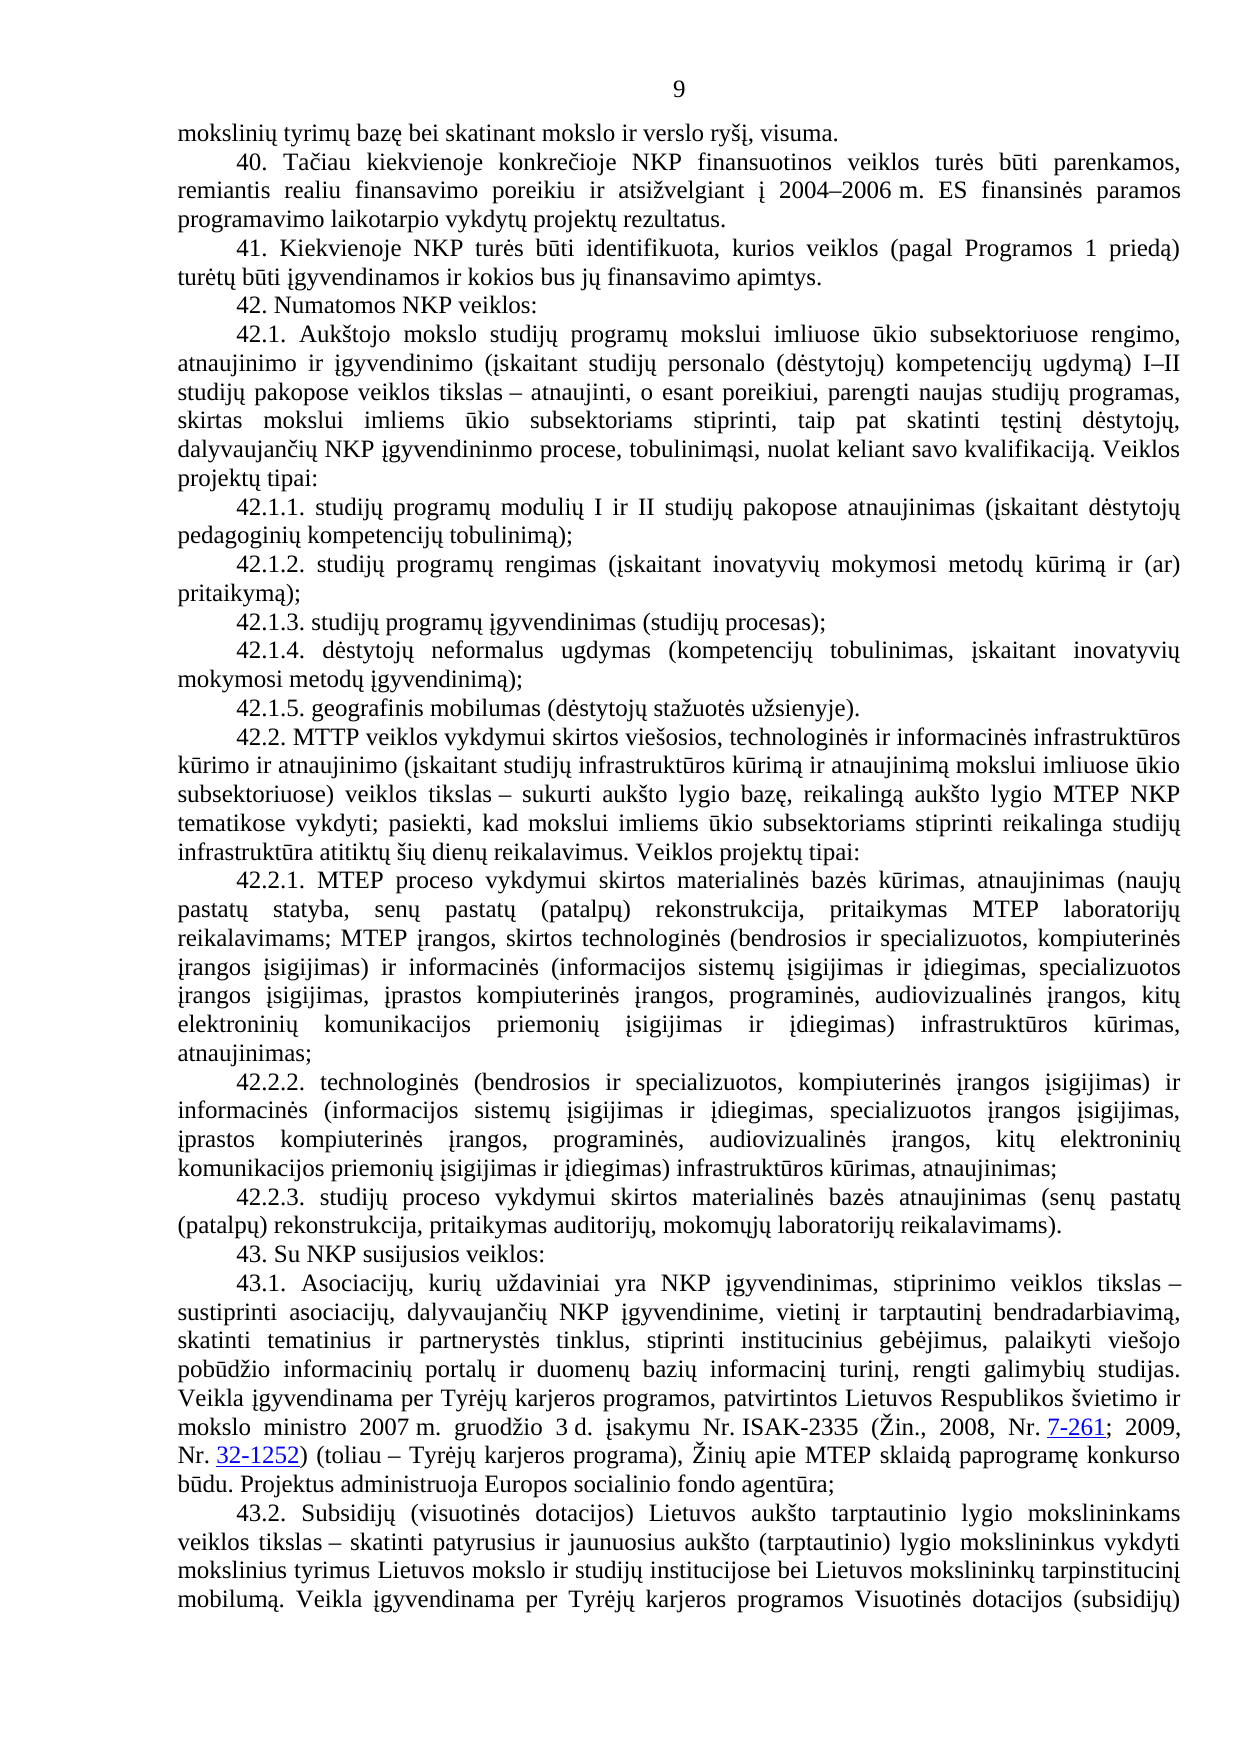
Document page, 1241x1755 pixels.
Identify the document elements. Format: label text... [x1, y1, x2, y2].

text 42.2.3. studijų proceso vykdymui skirtos materialinės bazės atnaujinimas (senų pastatų (patalpų) rekonstrukcija, pritaikymas auditorijų, mokomųjų laboratorijų reikalavimams). [177, 1182, 1181, 1239]
text 42.1. Aukštojo mokslo studijų programų mokslui imliuose ūkio subsektoriuose rengimo, atnaujinimo ir įgyvendinimo (įskaitant studijų personalo (dėstytojų) kompetencijų ugdymą) I–II studijų pakopose veiklos tikslas – atnaujinti, o esant poreikiui, parengti naujas studijų programas, skirtas mokslui imliems ūkio subsektoriams stiprinti, taip pat skatinti tęstinį dėstytojų, dalyvaujančių NKP įgyvendininmo procese, tobulinimąsi, nuolat keliant savo kvalifikaciją. Veiklos projektų tipai: [177, 319, 1181, 492]
text 42.2. MTTP veiklos vykdymui skirtos viešosios, technologinės ir informacinės infrastruktūros kūrimo ir atnaujinimo (įskaitant studijų infrastruktūros kūrimą ir atnaujinimą mokslui imliuose ūkio subsektoriuose) veiklos tikslas – sukurti aukšto lygio bazę, reikalingą aukšto lygio MTEP NKP tematikose vykdyti; pasiekti, kad mokslui imliems ūkio subsektoriams stiprinti reikalinga studijų infrastruktūra atitiktų šių dienų reikalavimus. Veiklos projektų tipai: [177, 722, 1181, 866]
text mokslinių tyrimų bazę bei skatinant mokslo ir verslo ryšį, visuma. [177, 118, 1181, 147]
text 42.1.2. studijų programų rengimas (įskaitant inovatyvių mokymosi metodų kūrimą ir (ar) pritaikymą); [177, 549, 1181, 607]
text 42.2.2. technologinės (bendrosios ir specializuotos, kompiuterinės įrangos įsigijimas) ir informacinės (informacijos sistemų įsigijimas ir įdiegimas, specializuotos įrangos įsigijimas, įprastos kompiuterinės įrangos, programinės, audiovizualinės įrangos, kitų elektroninių komunikacijos priemonių įsigijimas ir įdiegimas) infrastruktūros kūrimas, atnaujinimas; [177, 1067, 1181, 1182]
text 42.1.5. geografinis mobilumas (dėstytojų stažuotės užsienyje). [177, 693, 1181, 722]
text 42.1.3. studijų programų įgyvendinimas (studijų procesas); [177, 607, 1181, 636]
text 42.1.1. studijų programų modulių I ir II studijų pakopose atnaujinimas (įskaitant dėstytojų pedagoginių kompetencijų tobulinimą); [177, 492, 1181, 549]
text 43.1. Asociacijų, kurių uždaviniai yra NKP įgyvendinimas, stiprinimo veiklos tikslas – sustiprinti asociacijų, dalyvaujančių NKP įgyvendinime, vietinį ir tarptautinį bendradarbiavimą, skatinti tematinius ir partnerystės tinklus, stiprinti institucinius gebėjimus, palaikyti viešojo pobūdžio informacinių portalų ir duomenų bazių informacinį turinį, rengti galimybių studijas. Veikla įgyvendinama per Tyrėjų karjeros programos, patvirtintos Lietuvos Respublikos švietimo ir mokslo ministro 2007 m. gruodžio 3 d. įsakymu Nr. ISAK-2335 (Žin., 2008, Nr. 7-261; 2009, Nr. 32-1252) (toliau – Tyrėjų karjeros programa), Žinių apie MTEP sklaidą paprogramę konkurso būdu. Projektus administruoja Europos socialinio fondo agentūra; [177, 1268, 1181, 1498]
text 43. Su NKP susijusios veiklos: [177, 1239, 1181, 1268]
text 42.1.4. dėstytojų neformalus ugdymas (kompetencijų tobulinimas, įskaitant inovatyvių mokymosi metodų įgyvendinimą); [177, 636, 1181, 693]
text 42. Numatomos NKP veiklos: [177, 291, 1181, 319]
text 41. Kiekvienoje NKP turės būti identifikuota, kurios veiklos (pagal Programos 1 priedą) turėtų būti įgyvendinamos ir kokios bus jų finansavimo apimtys. [177, 233, 1181, 291]
text 40. Tačiau kiekvienoje konkrečioje NKP finansuotinos veiklos turės būti parenkamos, remiantis realiu finansavimo poreikiu ir atsižvelgiant į 2004–2006 m. ES finansinės paramos programavimo laikotarpio vykdytų projektų rezultatus. [177, 147, 1181, 233]
text 42.2.1. MTEP proceso vykdymui skirtos materialinės bazės kūrimas, atnaujinimas (naujų pastatų statyba, senų pastatų (patalpų) rekonstrukcija, pritaikymas MTEP laboratorijų reikalavimams; MTEP įrangos, skirtos technologinės (bendrosios ir specializuotos, kompiuterinės įrangos įsigijimas) ir informacinės (informacijos sistemų įsigijimas ir įdiegimas, specializuotos įrangos įsigijimas, įprastos kompiuterinės įrangos, programinės, audiovizualinės įrangos, kitų elektroninių komunikacijos priemonių įsigijimas ir įdiegimas) infrastruktūros kūrimas, atnaujinimas; [177, 866, 1181, 1067]
text 43.2. Subsidijų (visuotinės dotacijos) Lietuvos aukšto tarptautinio lygio mokslininkams veiklos tikslas – skatinti patyrusius ir jaunuosius aukšto (tarptautinio) lygio mokslininkus vykdyti mokslinius tyrimus Lietuvos mokslo ir studijų institucijose bei Lietuvos mokslininkų tarpinstitucinį mobilumą. Veikla įgyvendinama per Tyrėjų karjeros programos Visuotinės dotacijos (subsidijų) [177, 1498, 1181, 1613]
